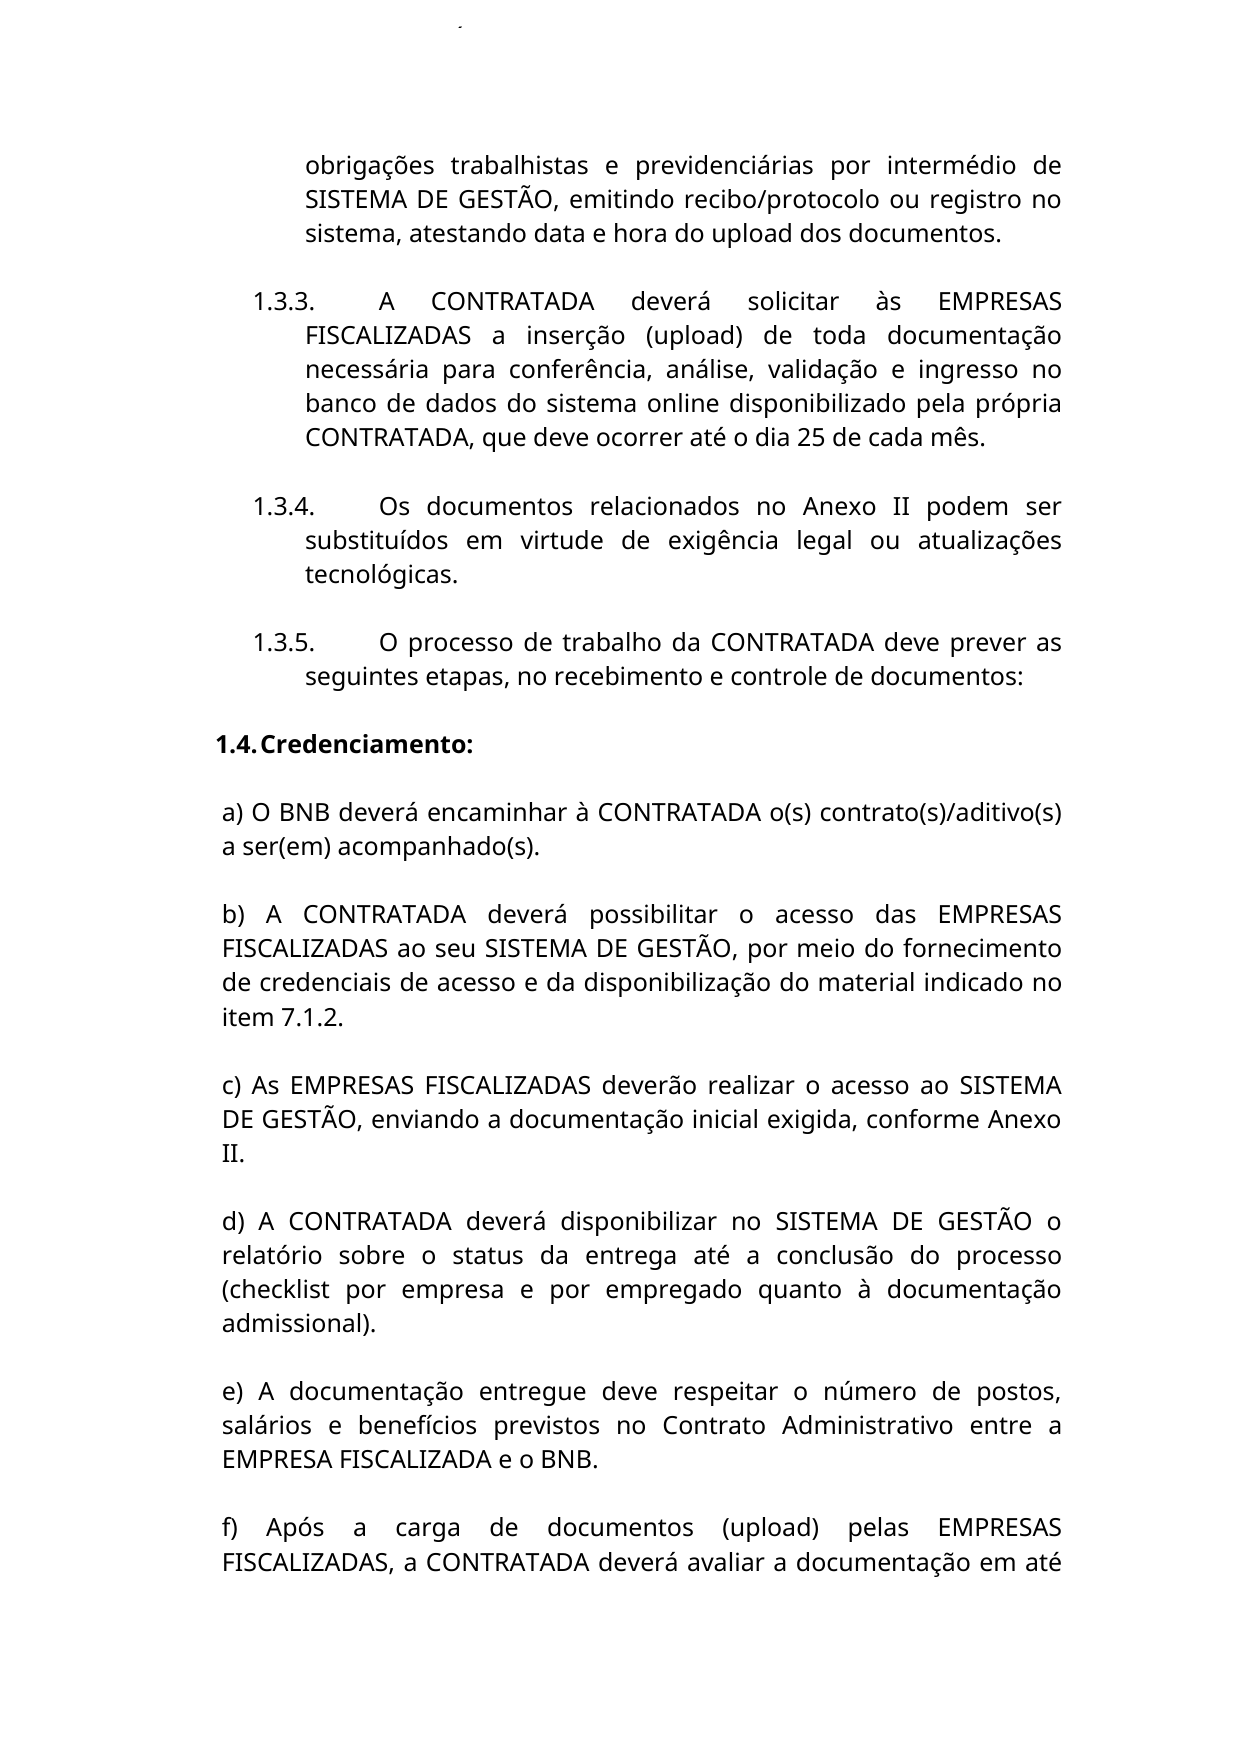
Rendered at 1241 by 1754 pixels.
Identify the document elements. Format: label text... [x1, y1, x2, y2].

text a) O BNB deverá encaminhar à CONTRATADA o(s) contrato(s)/aditivo(s) a ser(em) acompanhado(s). [222, 795, 1063, 863]
text b) A CONTRATADA deverá possibilitar o acesso das EMPRESAS FISCALIZADAS ao seu SISTEMA DE GESTÃO, por meio do fornecimento de credenciais de acesso e da disponibilização do material indicado no item 7.1.2. [222, 897, 1063, 1033]
list Os documentos relacionados no Anexo II podem ser substituídos em virtude de exigência legal ou atualizações tecnológicas. [252, 488, 1063, 590]
list A CONTRATADA deverá solicitar às EMPRESAS FISCALIZADAS a inserção (upload) de toda documentação necessária para conferência, análise, validação e ingresso no banco de dados do sistema online disponibilizado pela própria CONTRATADA, que deve ocorrer até o dia 25 de cada mês. [252, 284, 1063, 454]
list O processo de trabalho da CONTRATADA deve prever as seguintes etapas, no recebimento e controle de documentos: [252, 624, 1063, 693]
text c) As EMPRESAS FISCALIZADAS deverão realizar o acesso ao SISTEMA DE GESTÃO, enviando a documentação inicial exigida, conforme Anexo II. [222, 1067, 1063, 1169]
list obrigações trabalhistas e previdenciárias por intermédio de SISTEMA DE GESTÃO, emitindo recibo/protocolo ou registro no sistema, atestando data e hora do upload dos documentos. [252, 148, 1063, 250]
text e) A documentação entregue deve respeitar o número de postos, salários e benefícios previstos no Contrato Administrativo entre a EMPRESA FISCALIZADA e o BNB. [222, 1374, 1063, 1476]
text f) Após a carga de documentos (upload) pelas EMPRESAS FISCALIZADAS, a CONTRATADA deverá avaliar a documentação em até [222, 1510, 1063, 1578]
list Credenciamento: [215, 727, 1063, 761]
text d) A CONTRATADA deverá disponibilizar no SISTEMA DE GESTÃO o relatório sobre o status da entrega até a conclusão do processo (checklist por empresa e por empregado quanto à documentação admissional). [222, 1203, 1063, 1340]
